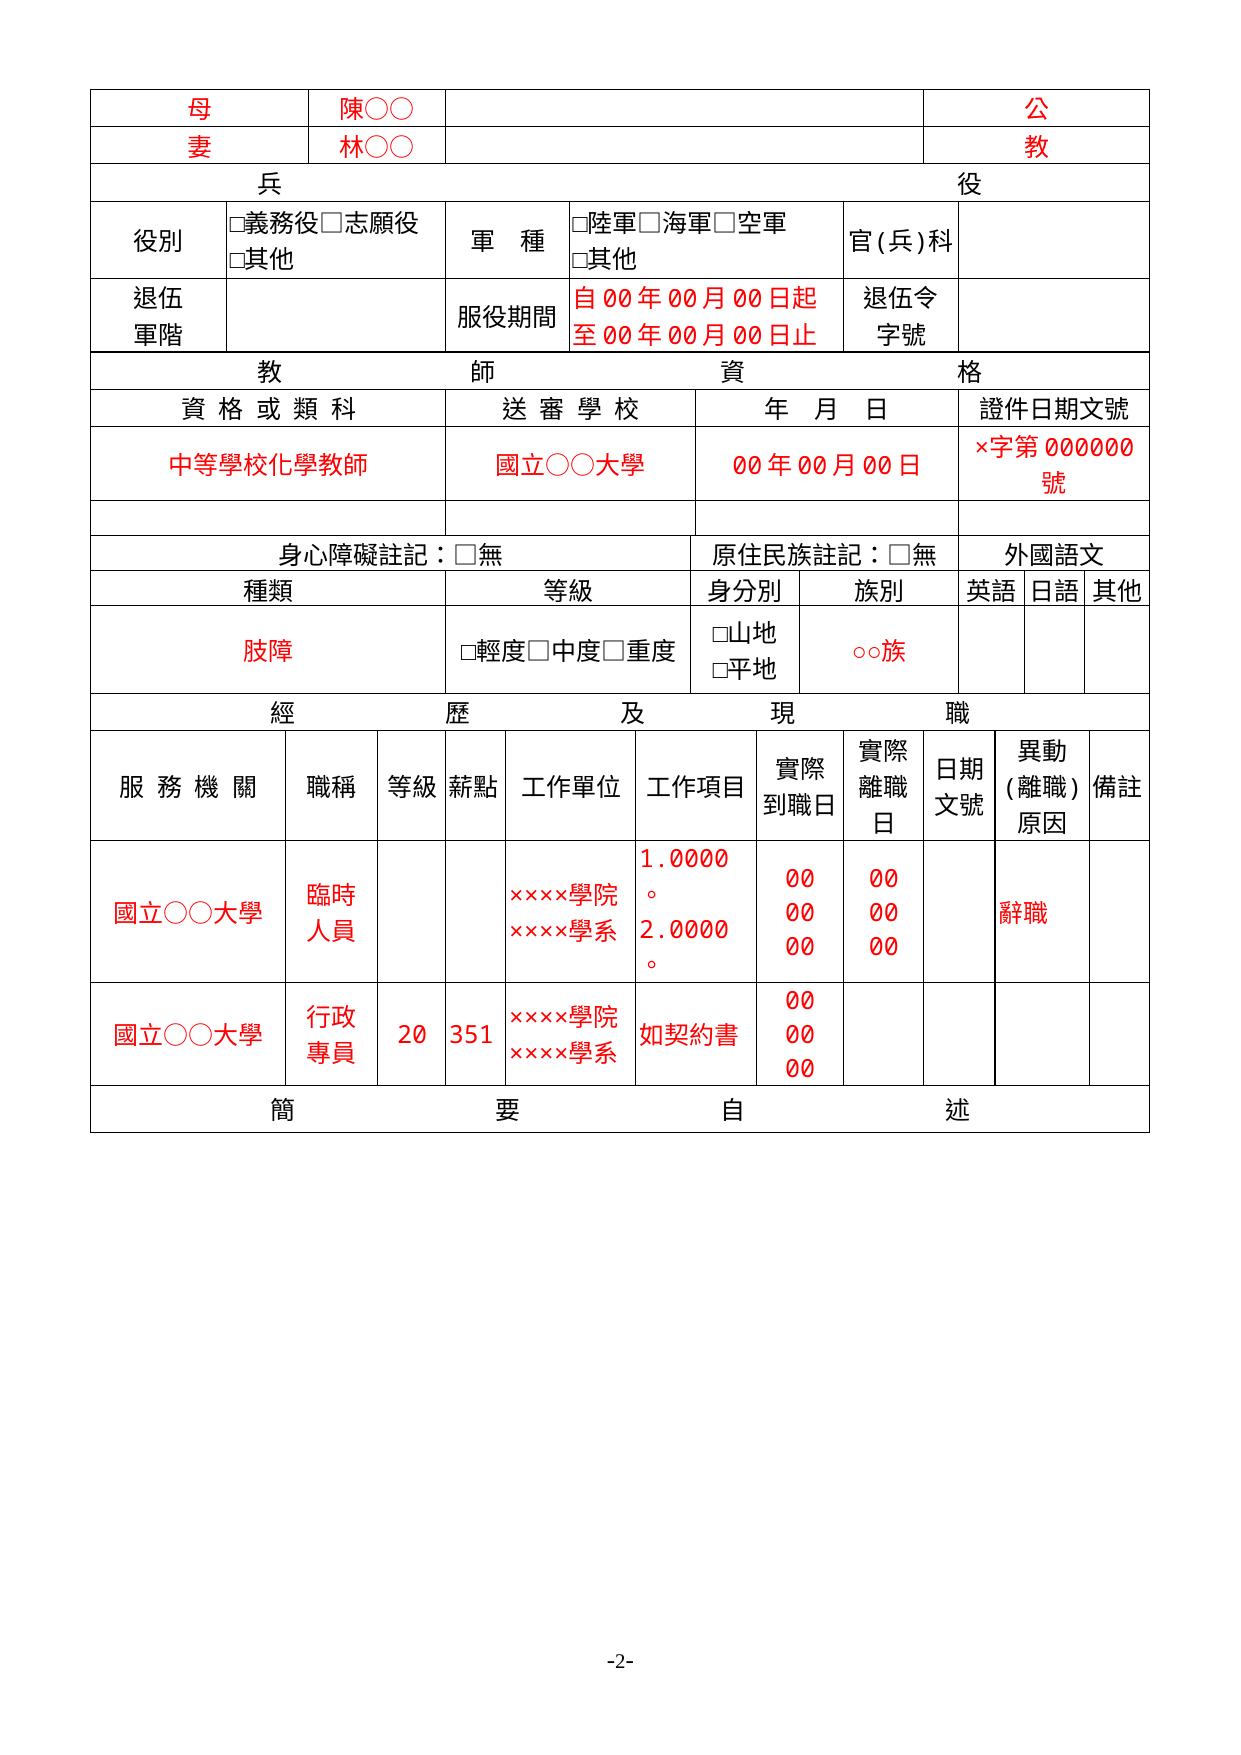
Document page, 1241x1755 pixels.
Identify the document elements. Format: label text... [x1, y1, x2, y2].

table_cell 送 審 學 校 [446, 390, 695, 426]
table_cell 退伍令 字號 [844, 279, 958, 351]
table_cell 日期 文號 [924, 731, 994, 840]
table_cell 種類 [91, 571, 445, 605]
table_cell 身心障礙註記：□無 [91, 536, 690, 570]
table_cell 臨時 人員 [286, 841, 377, 982]
table_cell □輕度□中度□重度 [446, 606, 690, 693]
table_cell 薪點 [446, 731, 505, 840]
table_cell [959, 279, 1149, 351]
table_cell 教 [924, 127, 1149, 163]
table_cell 實際 到職日 [757, 731, 843, 840]
table_cell 00年00月00日 [696, 427, 958, 499]
table_cell 辭職 [996, 841, 1089, 982]
table_cell 國立○○大學 [91, 983, 285, 1085]
table_cell 國立○○大學 [446, 427, 695, 499]
table_cell 原住民族註記：□無 [691, 536, 958, 570]
table_cell □山地 □平地 [691, 606, 799, 693]
table_cell [1085, 606, 1149, 693]
table_cell 役別 [91, 202, 226, 278]
table_cell 公 [924, 90, 1149, 126]
table_cell 日語 [1025, 571, 1084, 605]
table_cell 服役期間 [446, 279, 569, 351]
table_cell 陳○○ [309, 90, 445, 126]
table_cell □陸軍□海軍□空軍 □其他 [570, 202, 843, 278]
table_cell [1090, 841, 1149, 982]
table_cell 其他 [1085, 571, 1149, 605]
table_cell 自00年00月00日起 至00年00月00日止 [570, 279, 843, 351]
table_cell [378, 841, 445, 982]
table_cell [959, 202, 1149, 278]
table_cell [446, 127, 923, 163]
table_cell 00 00 00 [757, 841, 843, 982]
table_cell 外國語文 [959, 536, 1149, 570]
table_cell 中等學校化學教師 [91, 427, 445, 499]
table_cell 異動 (離職) 原因 [996, 731, 1089, 840]
table_cell [996, 983, 1089, 1085]
table_cell 職稱 [286, 731, 377, 840]
table_cell 如契約書 [636, 983, 756, 1085]
table_cell [91, 501, 445, 534]
table_cell 身分別 [691, 571, 799, 605]
table_cell 等級 [378, 731, 445, 840]
table_cell 備註 [1090, 731, 1149, 840]
table_cell □義務役□志願役 □其他 [227, 202, 445, 278]
table_cell 年 月 日 [696, 390, 958, 426]
table_cell [1090, 983, 1149, 1085]
table_cell [446, 841, 505, 982]
table_cell 1.0000。 2.0000。 [636, 841, 756, 982]
table_cell 實際 離職 日 [844, 731, 923, 840]
table_cell 等級 [446, 571, 690, 605]
table_cell 工作項目 [636, 731, 756, 840]
table_cell [924, 841, 994, 982]
table_cell [446, 501, 695, 534]
table_cell 兵 役 [91, 164, 1149, 201]
table_cell [446, 90, 923, 126]
table_cell 妻 [91, 127, 308, 163]
table_cell ○○族 [800, 606, 958, 693]
table_cell 經 歷 及 現 職 [91, 694, 1149, 730]
table_cell [227, 279, 445, 351]
table_cell 20 [378, 983, 445, 1085]
table_cell 肢障 [91, 606, 445, 693]
table_cell [1025, 606, 1084, 693]
table_cell [959, 606, 1024, 693]
table_cell 母 [91, 90, 308, 126]
table_cell 服 務 機 關 [91, 731, 285, 840]
table_cell 林○○ [309, 127, 445, 163]
table_cell 資 格 或 類 科 [91, 390, 445, 426]
table_cell 行政 專員 [286, 983, 377, 1085]
table_cell 英語 [959, 571, 1024, 605]
table_cell ××××學院 ××××學系 [506, 841, 635, 982]
table_cell 軍 種 [446, 202, 569, 278]
table_cell 00 00 00 [844, 841, 923, 982]
table_cell ××××學院 ××××學系 [506, 983, 635, 1085]
table_cell 簡 要 自 述 [91, 1086, 1149, 1132]
table_cell 證件日期文號 [959, 390, 1149, 426]
table_cell 00 00 00 [757, 983, 843, 1085]
table_cell [844, 983, 923, 1085]
table_cell [924, 983, 994, 1085]
table_cell 工作單位 [506, 731, 635, 840]
table_cell [959, 501, 1149, 534]
table_cell 國立○○大學 [91, 841, 285, 982]
table_cell 官(兵)科 [844, 202, 958, 278]
table_cell ×字第000000號 [959, 427, 1149, 499]
table_cell 退伍 軍階 [91, 279, 226, 351]
table_cell 教 師 資 格 [91, 353, 1149, 389]
table_cell [696, 501, 958, 534]
table_cell 351 [446, 983, 505, 1085]
table_cell 族別 [800, 571, 958, 605]
